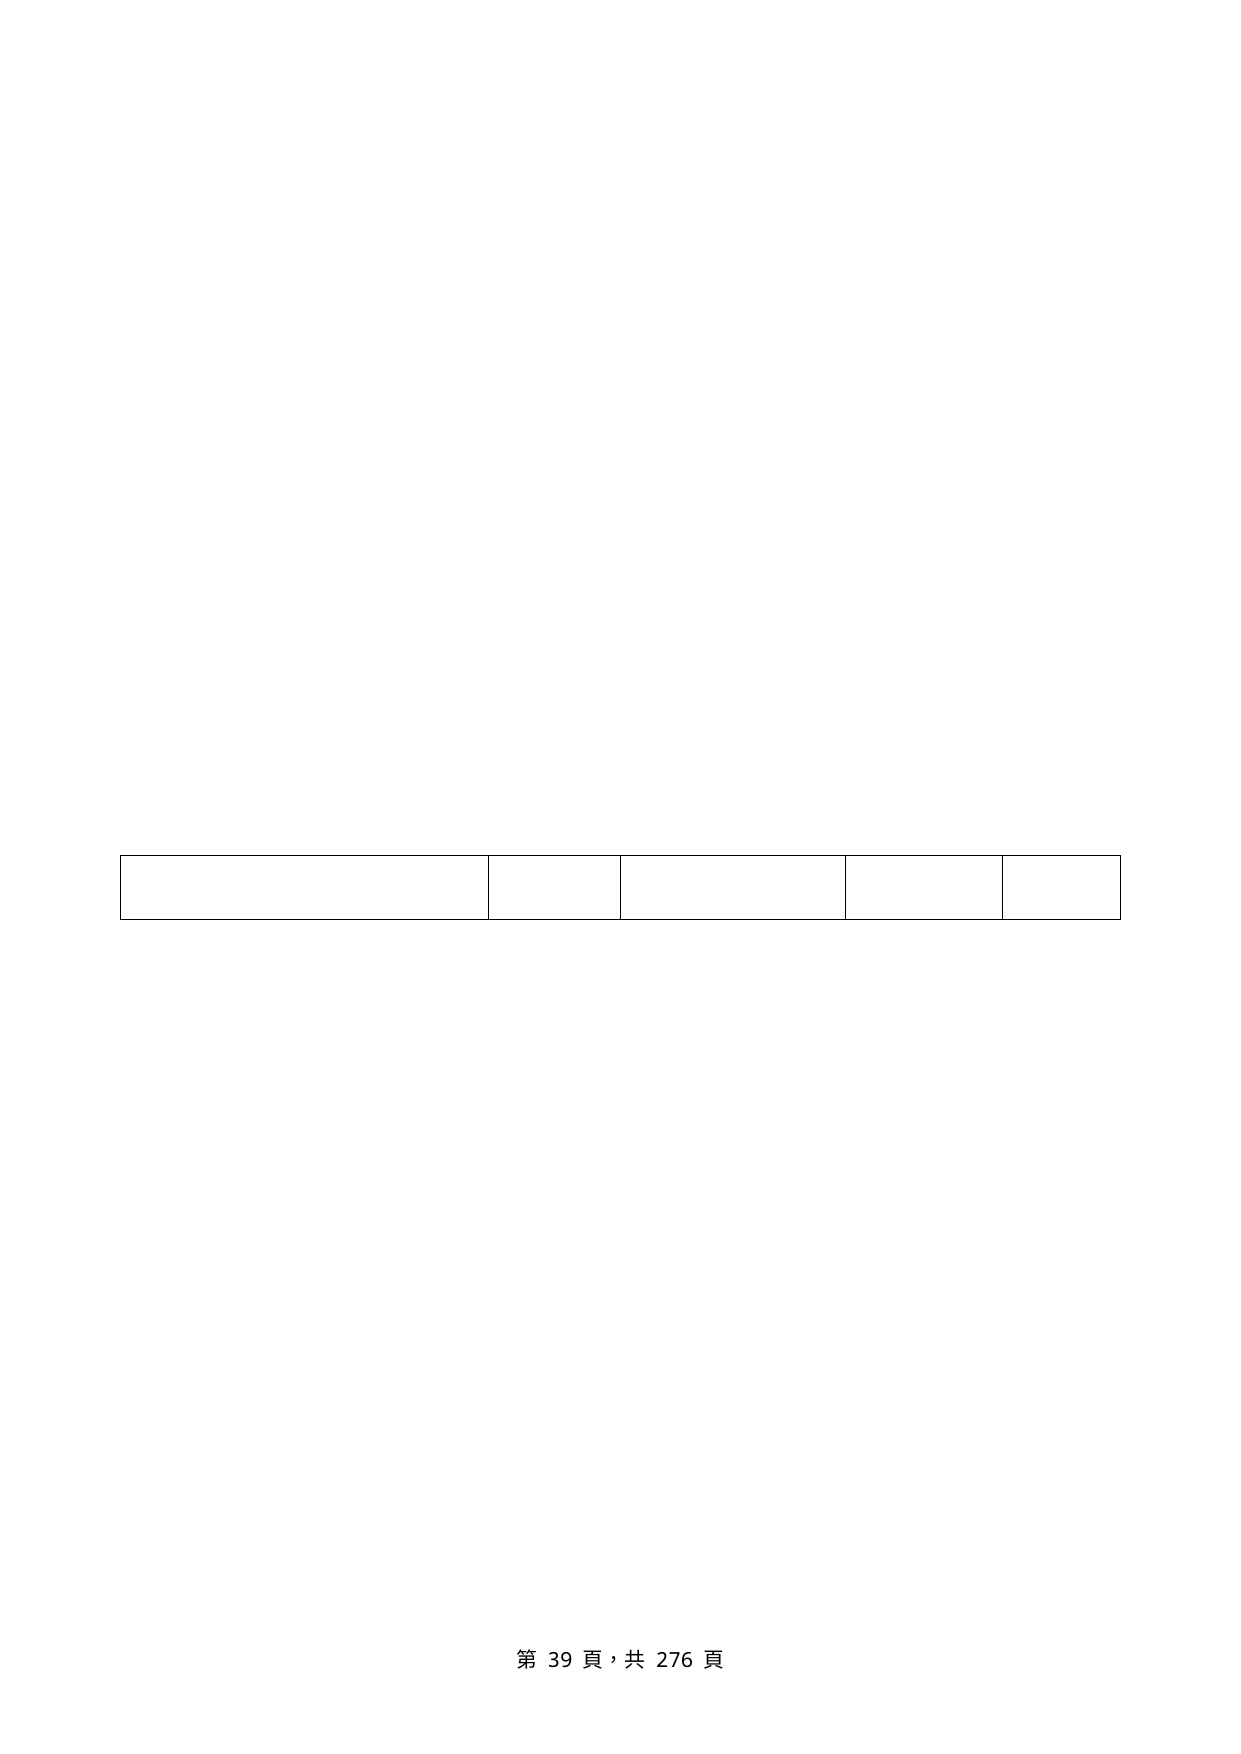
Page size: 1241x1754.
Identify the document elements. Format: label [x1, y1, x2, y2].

table_cell [846, 856, 1002, 919]
table_cell [489, 856, 620, 919]
table_cell [121, 856, 488, 919]
table_cell [1003, 856, 1120, 919]
table_cell [621, 856, 845, 919]
